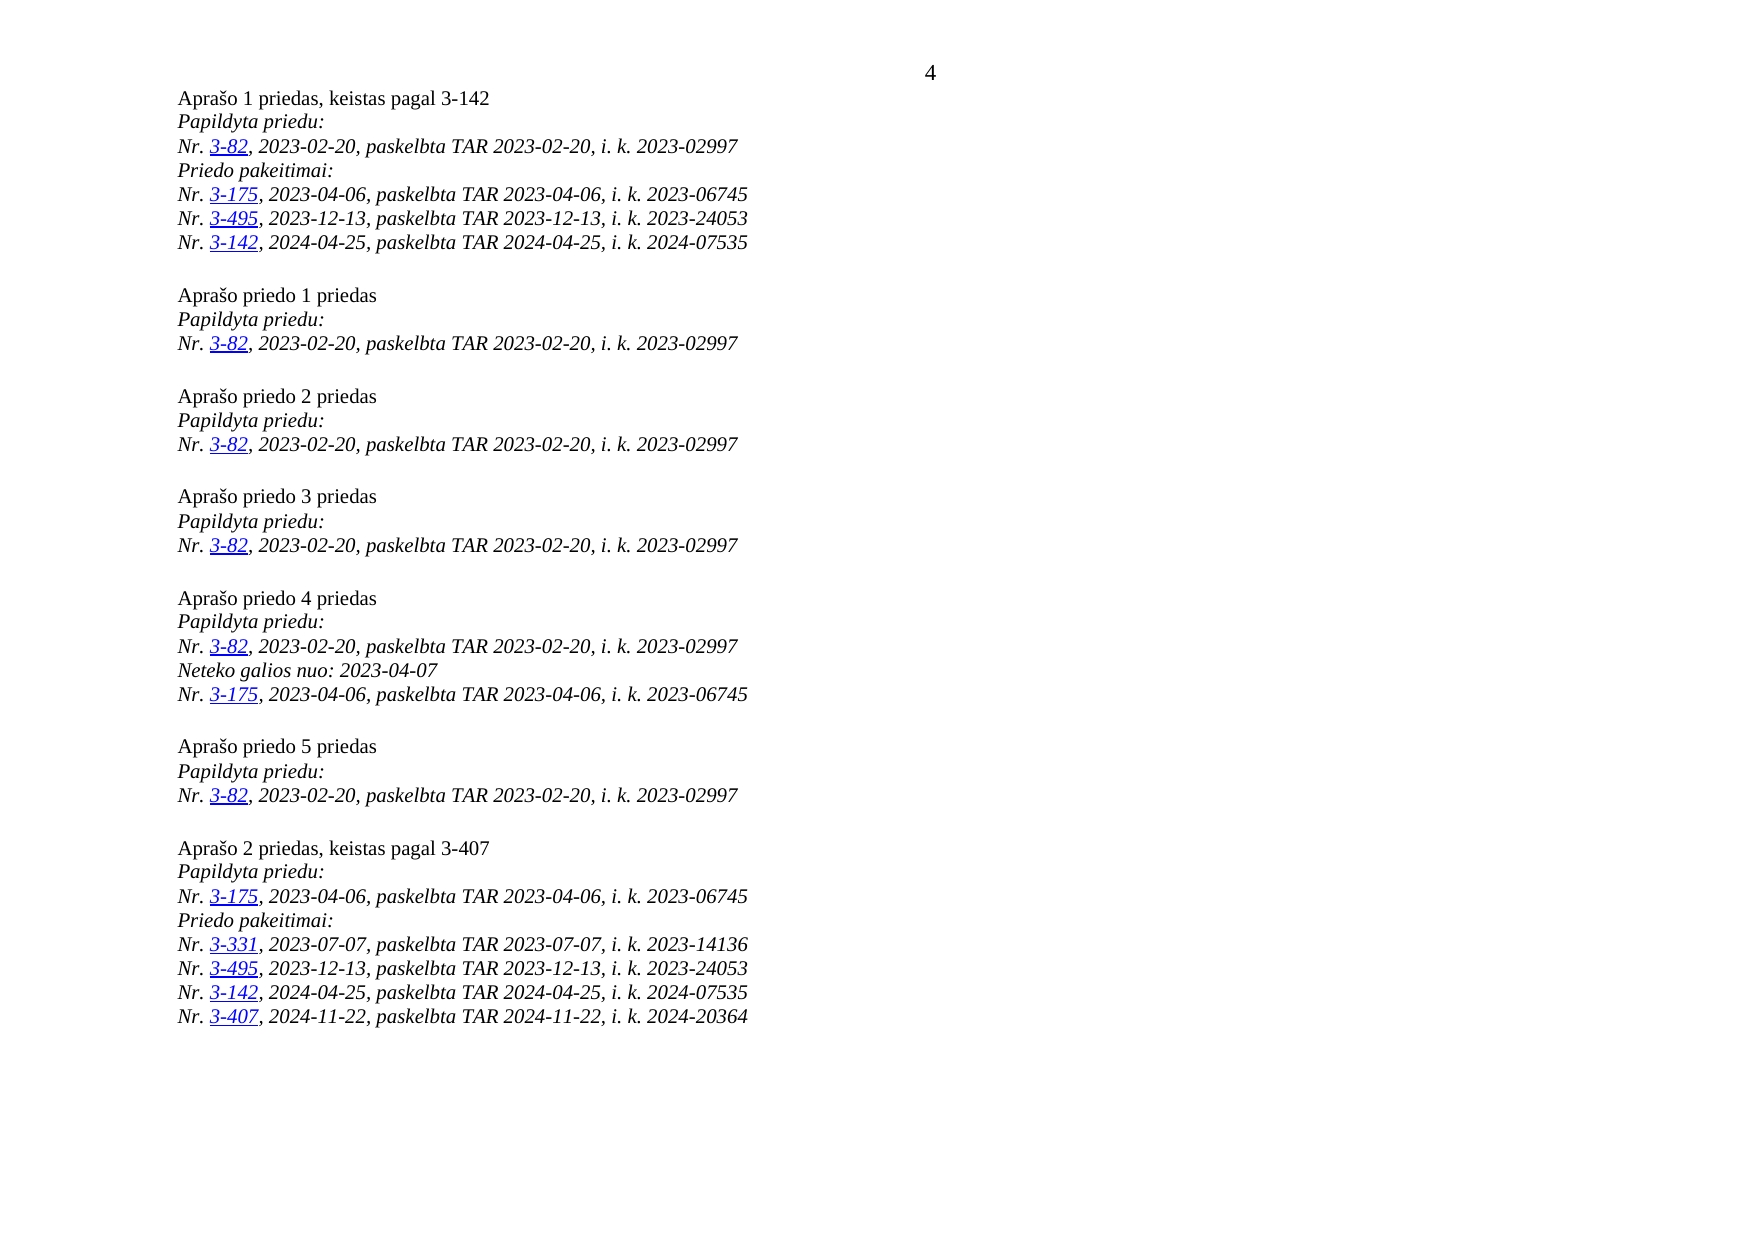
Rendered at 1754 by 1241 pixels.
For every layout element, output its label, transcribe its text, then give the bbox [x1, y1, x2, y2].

text Papildyta priedu: [177, 408, 1683, 432]
text Nr. 3-82, 2023-02-20, paskelbta TAR 2023-02-20, i. k. 2023-02997 [177, 783, 1683, 807]
text Nr. 3-142, 2024-04-25, paskelbta TAR 2024-04-25, i. k. 2024-07535 [177, 230, 1683, 254]
text Aprašo 2 priedas, keistas pagal 3-407 [177, 835, 1683, 859]
text Nr. 3-175, 2023-04-06, paskelbta TAR 2023-04-06, i. k. 2023-06745 [177, 682, 1683, 706]
text Papildyta priedu: [177, 307, 1683, 331]
text Aprašo priedo 5 priedas [177, 734, 1683, 758]
text Aprašo priedo 3 priedas [177, 484, 1683, 508]
text Priedo pakeitimai: [177, 908, 1683, 932]
text Papildyta priedu: [177, 109, 1683, 133]
text Nr. 3-495, 2023-12-13, paskelbta TAR 2023-12-13, i. k. 2023-24053 [177, 206, 1683, 230]
text Aprašo priedo 4 priedas [177, 585, 1683, 609]
text Papildyta priedu: [177, 758, 1683, 783]
text Nr. 3-331, 2023-07-07, paskelbta TAR 2023-07-07, i. k. 2023-14136 [177, 932, 1683, 956]
text Nr. 3-175, 2023-04-06, paskelbta TAR 2023-04-06, i. k. 2023-06745 [177, 883, 1683, 908]
text Priedo pakeitimai: [177, 158, 1683, 182]
text Aprašo priedo 1 priedas [177, 283, 1683, 307]
text Nr. 3-82, 2023-02-20, paskelbta TAR 2023-02-20, i. k. 2023-02997 [177, 533, 1683, 557]
text Papildyta priedu: [177, 609, 1683, 633]
text Nr. 3-495, 2023-12-13, paskelbta TAR 2023-12-13, i. k. 2023-24053 [177, 956, 1683, 980]
text Nr. 3-82, 2023-02-20, paskelbta TAR 2023-02-20, i. k. 2023-02997 [177, 633, 1683, 658]
text Neteko galios nuo: 2023-04-07 [177, 658, 1683, 682]
text Nr. 3-82, 2023-02-20, paskelbta TAR 2023-02-20, i. k. 2023-02997 [177, 133, 1683, 158]
text Aprašo priedo 2 priedas [177, 383, 1683, 408]
text Nr. 3-175, 2023-04-06, paskelbta TAR 2023-04-06, i. k. 2023-06745 [177, 182, 1683, 206]
text Aprašo 1 priedas, keistas pagal 3-142 [177, 85, 1683, 109]
text Papildyta priedu: [177, 859, 1683, 883]
text Nr. 3-407, 2024-11-22, paskelbta TAR 2024-11-22, i. k. 2024-20364 [177, 1004, 1683, 1028]
text Nr. 3-142, 2024-04-25, paskelbta TAR 2024-04-25, i. k. 2024-07535 [177, 980, 1683, 1004]
text Papildyta priedu: [177, 508, 1683, 533]
text Nr. 3-82, 2023-02-20, paskelbta TAR 2023-02-20, i. k. 2023-02997 [177, 432, 1683, 456]
text Nr. 3-82, 2023-02-20, paskelbta TAR 2023-02-20, i. k. 2023-02997 [177, 331, 1683, 355]
